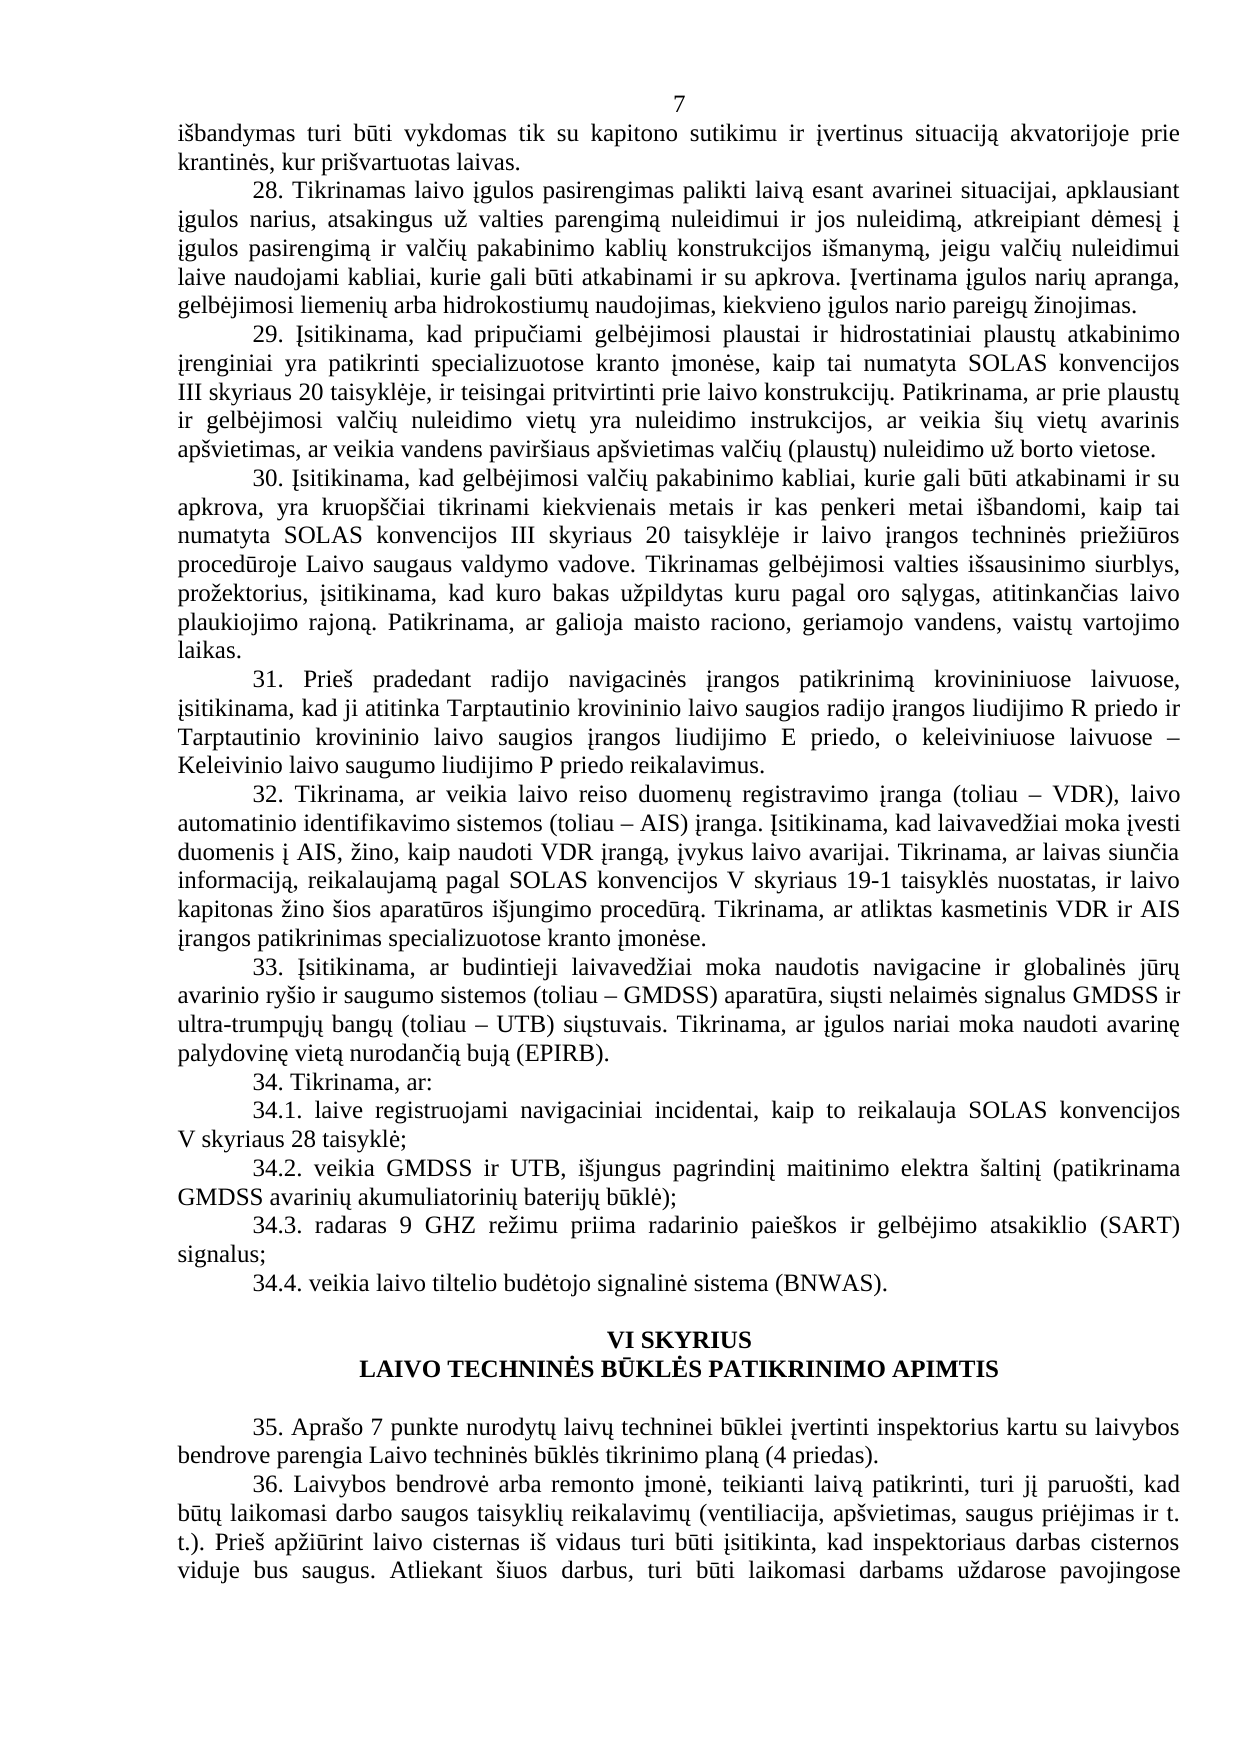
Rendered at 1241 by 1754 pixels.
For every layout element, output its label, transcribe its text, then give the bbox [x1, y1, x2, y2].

text 36. Laivybos bendrovė arba remonto įmonė, teikianti laivą patikrinti, turi jį paruošti, kad būtų laikomasi darbo saugos taisyklių reikalavimų (ventiliacija, apšvietimas, saugus priėjimas ir t. t.). Prieš apžiūrint laivo cisternas iš vidaus turi būti įsitikinta, kad inspektoriaus darbas cisternos viduje bus saugus. Atliekant šiuos darbus, turi būti laikomasi darbams uždarose pavojingose [177, 1469, 1181, 1584]
text 33. Įsitikinama, ar budintieji laivavedžiai moka naudotis navigacine ir globalinės jūrų avarinio ryšio ir saugumo sistemos (toliau – GMDSS) aparatūra, siųsti nelaimės signalus GMDSS ir ultra-trumpųjų bangų (toliau – UTB) siųstuvais. Tikrinama, ar įgulos nariai moka naudoti avarinę palydovinę vietą nurodančią bują (EPIRB). [177, 952, 1181, 1067]
text 31. Prieš pradedant radijo navigacinės įrangos patikrinimą krovininiuose laivuose, įsitikinama, kad ji atitinka Tarptautinio krovininio laivo saugios radijo įrangos liudijimo R priedo ir Tarptautinio krovininio laivo saugios įrangos liudijimo E priedo, o keleiviniuose laivuose – Keleivinio laivo saugumo liudijimo P priedo reikalavimus. [177, 664, 1181, 779]
text 30. Įsitikinama, kad gelbėjimosi valčių pakabinimo kabliai, kurie gali būti atkabinami ir su apkrova, yra kruopščiai tikrinami kiekvienais metais ir kas penkeri metai išbandomi, kaip tai numatyta SOLAS konvencijos III skyriaus 20 taisyklėje ir laivo įrangos techninės priežiūros procedūroje Laivo saugaus valdymo vadove. Tikrinamas gelbėjimosi valties išsausinimo siurblys, prožektorius, įsitikinama, kad kuro bakas užpildytas kuru pagal oro sąlygas, atitinkančias laivo plaukiojimo rajoną. Patikrinama, ar galioja maisto raciono, geriamojo vandens, vaistų vartojimo laikas. [177, 463, 1181, 664]
text 34.4. veikia laivo tiltelio budėtojo signalinė sistema (BNWAS). [177, 1268, 1181, 1297]
text 34. Tikrinama, ar: [177, 1067, 1181, 1096]
text 34.3. radaras 9 GHZ režimu priima radarinio paieškos ir gelbėjimo atsakiklio (SART) signalus; [177, 1211, 1181, 1268]
text 34.2. veikia GMDSS ir UTB, išjungus pagrindinį maitinimo elektra šaltinį (patikrinama GMDSS avarinių akumuliatorinių baterijų būklė); [177, 1153, 1181, 1211]
text 35. Aprašo 7 punkte nurodytų laivų techninei būklei įvertinti inspektorius kartu su laivybos bendrove parengia Laivo techninės būklės tikrinimo planą (4 priedas). [177, 1412, 1181, 1469]
text 32. Tikrinama, ar veikia laivo reiso duomenų registravimo įranga (toliau – VDR), laivo automatinio identifikavimo sistemos (toliau – AIS) įranga. Įsitikinama, kad laivavedžiai moka įvesti duomenis į AIS, žino, kaip naudoti VDR įrangą, įvykus laivo avarijai. Tikrinama, ar laivas siunčia informaciją, reikalaujamą pagal SOLAS konvencijos V skyriaus 19-1 taisyklės nuostatas, ir laivo kapitonas žino šios aparatūros išjungimo procedūrą. Tikrinama, ar atliktas kasmetinis VDR ir AIS įrangos patikrinimas specializuotose kranto įmonėse. [177, 779, 1181, 952]
text 28. Tikrinamas laivo įgulos pasirengimas palikti laivą esant avarinei situacijai, apklausiant įgulos narius, atsakingus už valties parengimą nuleidimui ir jos nuleidimą, atkreipiant dėmesį į įgulos pasirengimą ir valčių pakabinimo kablių konstrukcijos išmanymą, jeigu valčių nuleidimui laive naudojami kabliai, kurie gali būti atkabinami ir su apkrova. Įvertinama įgulos narių apranga, gelbėjimosi liemenių arba hidrokostiumų naudojimas, kiekvieno įgulos nario pareigų žinojimas. [177, 176, 1181, 319]
text Vi SKYRIUS [177, 1326, 1181, 1354]
text 29. Įsitikinama, kad pripučiami gelbėjimosi plaustai ir hidrostatiniai plaustų atkabinimo įrenginiai yra patikrinti specializuotose kranto įmonėse, kaip tai numatyta SOLAS konvencijos III skyriaus 20 taisyklėje, ir teisingai pritvirtinti prie laivo konstrukcijų. Patikrinama, ar prie plaustų ir gelbėjimosi valčių nuleidimo vietų yra nuleidimo instrukcijos, ar veikia šių vietų avarinis apšvietimas, ar veikia vandens paviršiaus apšvietimas valčių (plaustų) nuleidimo už borto vietose. [177, 319, 1181, 463]
text išbandymas turi būti vykdomas tik su kapitono sutikimu ir įvertinus situaciją akvatorijoje prie krantinės, kur prišvartuotas laivas. [177, 118, 1181, 176]
text 34.1. laive registruojami navigaciniai incidentai, kaip to reikalauja SOLAS konvencijos V skyriaus 28 taisyklė; [177, 1096, 1181, 1153]
text Laivo techninės būklės PATIKRINIMO apimtis [177, 1354, 1181, 1383]
